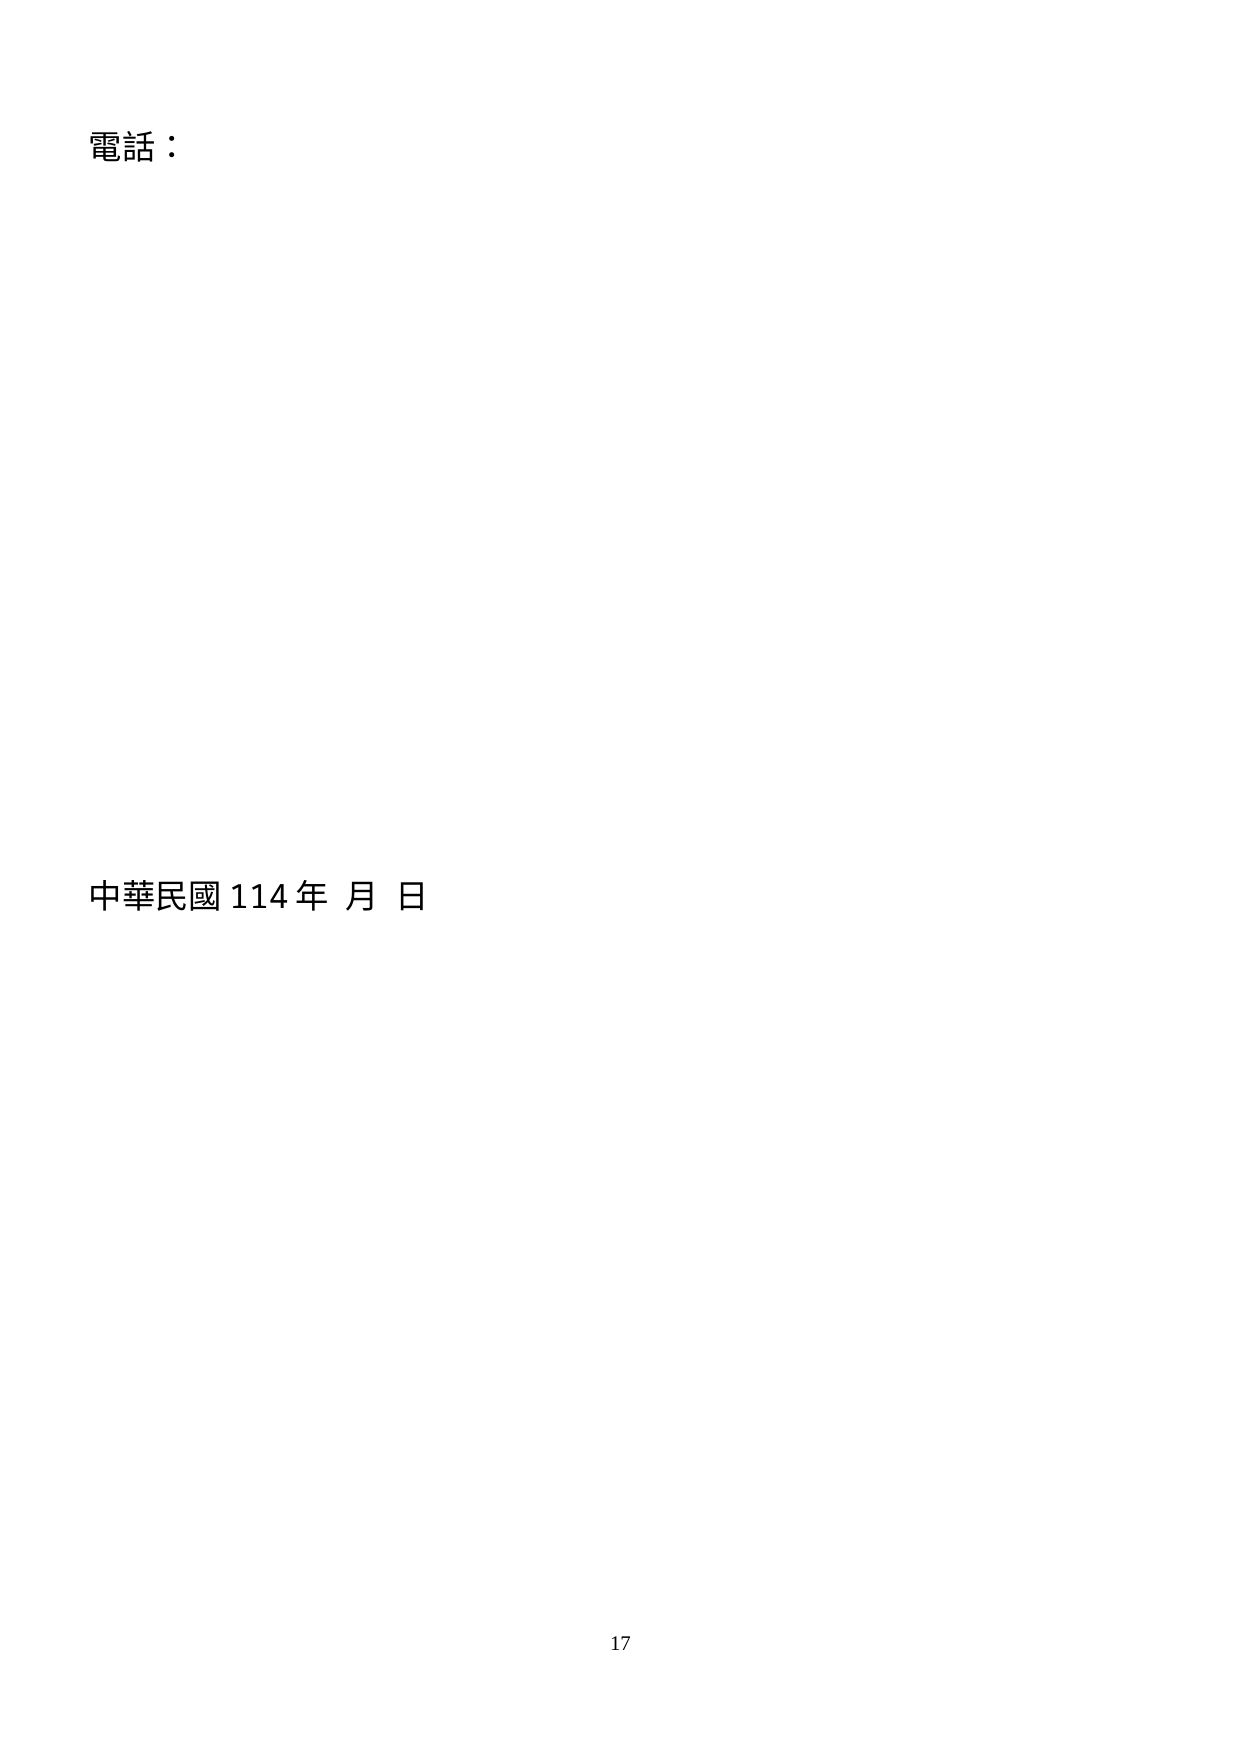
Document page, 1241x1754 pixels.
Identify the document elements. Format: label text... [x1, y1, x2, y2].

text 電話： [89, 103, 1152, 165]
text 中華民國114年 月 日 [89, 853, 1152, 915]
